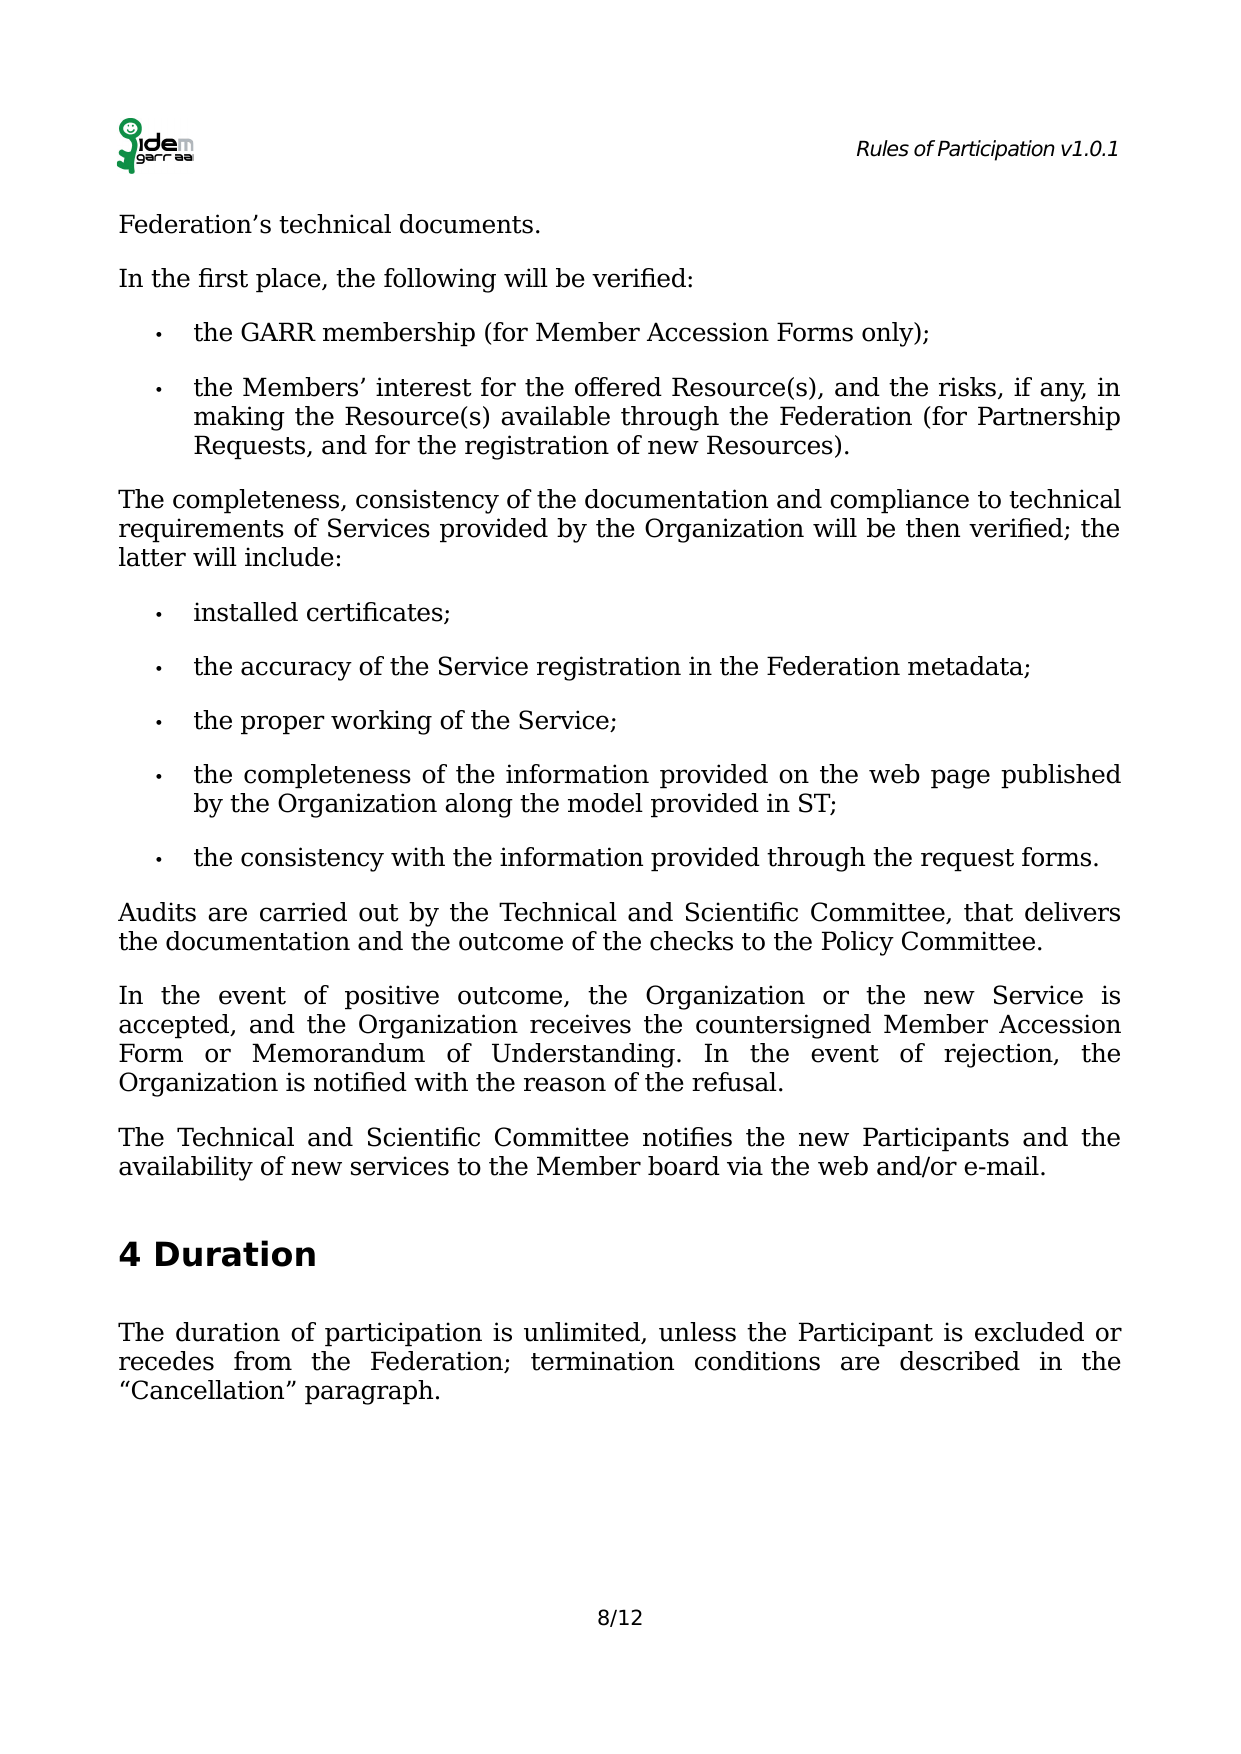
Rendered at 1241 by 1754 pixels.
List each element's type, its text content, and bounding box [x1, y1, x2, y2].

text The Technical and Scientific Committee notifies the new Participants and the availability of new services to the Member board via the web and/or e-mail. [118, 1123, 1122, 1181]
list the completeness of the information provided on the web page published by the Organization along the model provided in ST; [156, 760, 1122, 818]
subtitle 4 Duration [118, 1235, 1122, 1274]
text In the first place, the following will be verified: [118, 264, 1122, 293]
picture [116, 118, 194, 174]
text The completeness, consistency of the documentation and compliance to technical requirements of Services provided by the Organization will be then verified; the latter will include: [118, 485, 1122, 573]
text In the event of positive outcome, the Organization or the new Service is accepted, and the Organization receives the countersigned Member Accession Form or Memorandum of Understanding. In the event of rejection, the Organization is notified with the reason of the refusal. [118, 981, 1122, 1098]
list the accuracy of the Service registration in the Federation metadata; [156, 652, 1122, 681]
text Federation’s technical documents. [118, 210, 1122, 239]
list the GARR membership (for Member Accession Forms only); [156, 318, 1122, 348]
list the proper working of the Service; [156, 706, 1122, 735]
text Audits are carried out by the Technical and Scientific Committee, that delivers the documentation and the outcome of the checks to the Policy Committee. [118, 898, 1122, 956]
list the Members’ interest for the offered Resource(s), and the risks, if any, in making the Resource(s) available through the Federation (for Partnership Requests, and for the registration of new Resources). [156, 373, 1122, 460]
text The duration of participation is unlimited, unless the Participant is excluded or recedes from the Federation; termination conditions are described in the “Cancellation” paragraph. [118, 1318, 1122, 1405]
list the consistency with the information provided through the request forms. [156, 843, 1122, 873]
list installed certificates; [156, 598, 1122, 627]
